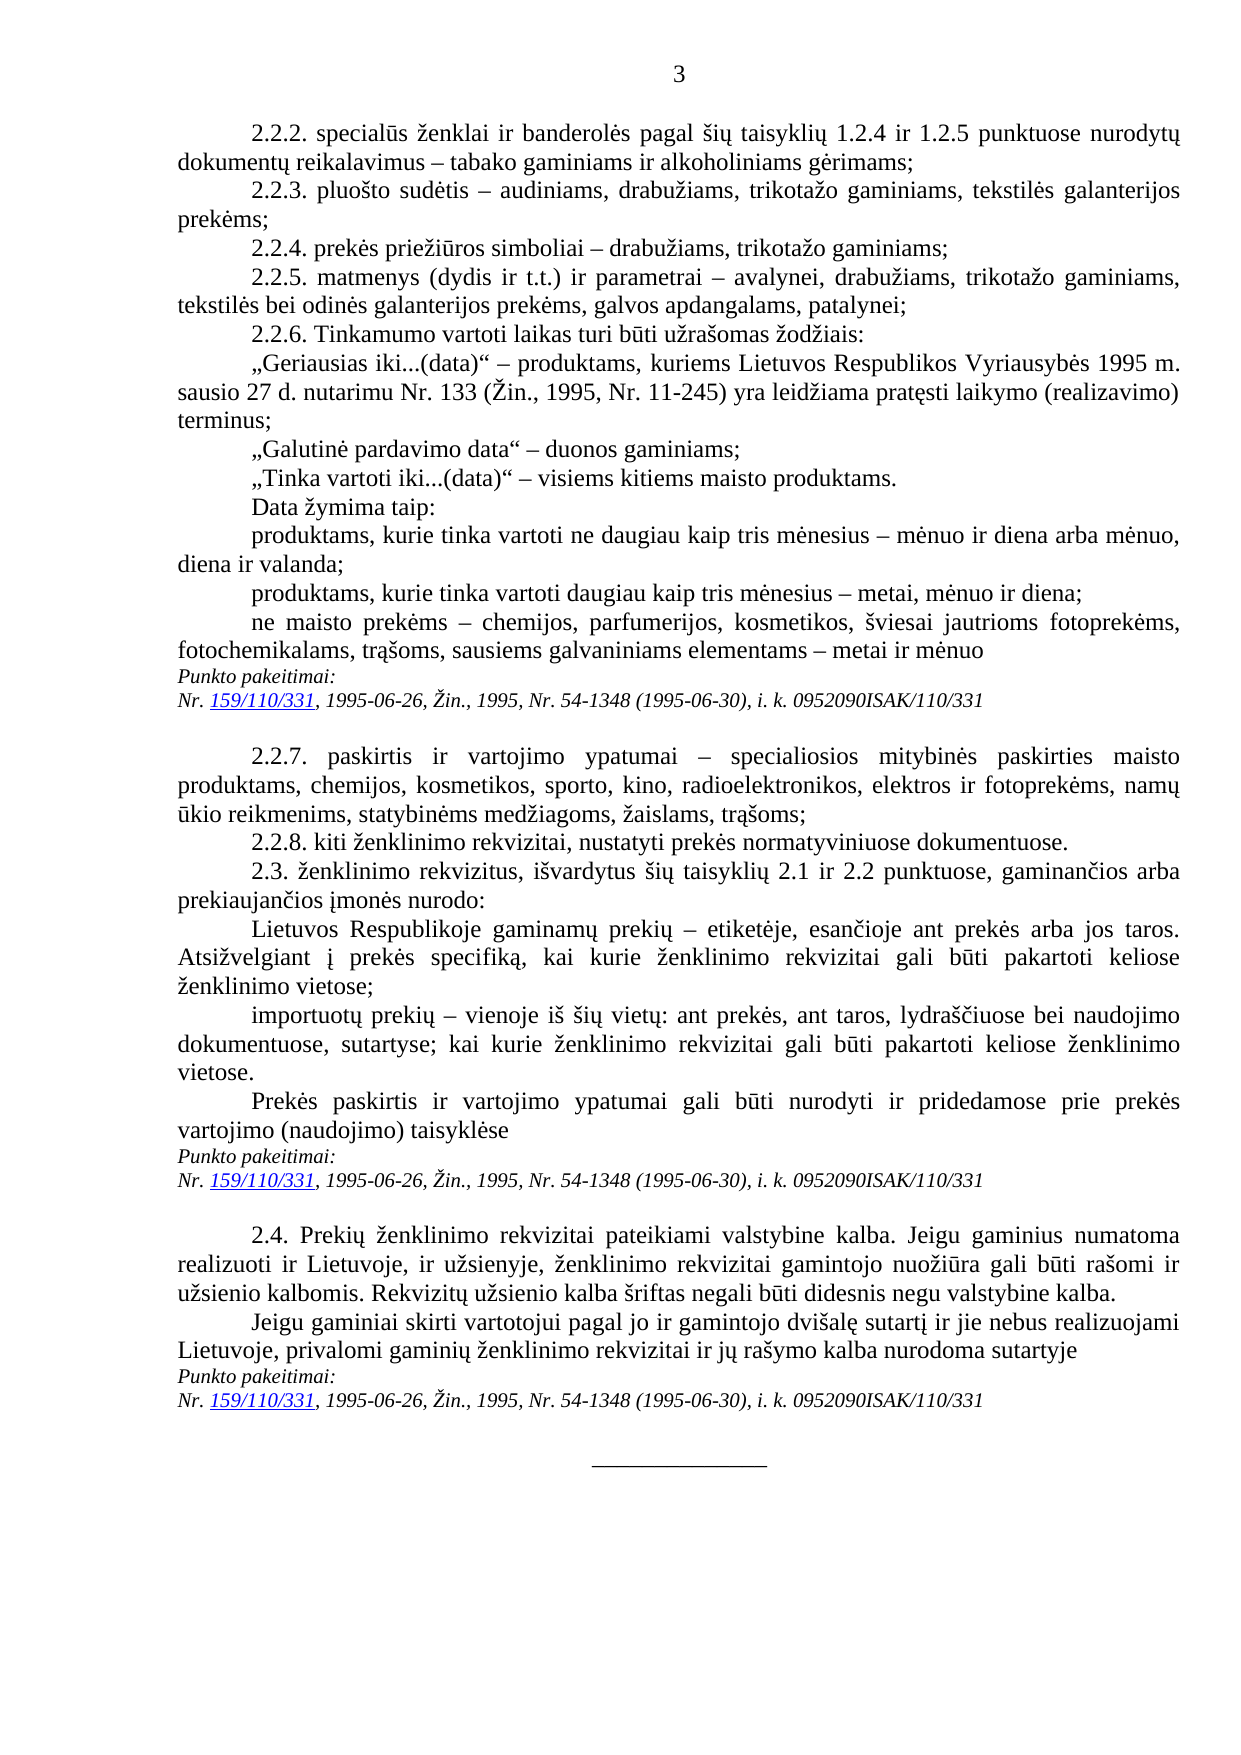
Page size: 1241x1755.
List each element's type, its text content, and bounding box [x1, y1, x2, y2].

text 2.3. ženklinimo rekvizitus, išvardytus šių taisyklių 2.1 ir 2.2 punktuose, gaminančios arba prekiaujančios įmonės nurodo: [177, 856, 1181, 914]
text 2.2.4. prekės priežiūros simboliai – drabužiams, trikotažo gaminiams; [177, 233, 1181, 262]
text Nr. 159/110/331, 1995-06-26, Žin., 1995, Nr. 54-1348 (1995-06-30), i. k. 0952090ISAK/110/331 [177, 688, 1181, 712]
text 2.2.2. specialūs ženklai ir banderolės pagal šių taisyklių 1.2.4 ir 1.2.5 punktuose nurodytų dokumentų reikalavimus – tabako gaminiams ir alkoholiniams gėrimams; [177, 118, 1181, 176]
text ne maisto prekėms – chemijos, parfumerijos, kosmetikos, šviesai jautrioms fotoprekėms, fotochemikalams, trąšoms, sausiems galvaniniams elementams – metai ir mėnuo [177, 607, 1181, 664]
text produktams, kurie tinka vartoti daugiau kaip tris mėnesius – metai, mėnuo ir diena; [177, 578, 1181, 607]
text importuotų prekių – vienoje iš šių vietų: ant prekės, ant taros, lydraščiuose bei naudojimo dokumentuose, sutartyse; kai kurie ženklinimo rekvizitai gali būti pakartoti keliose ženklinimo vietose. [177, 1000, 1181, 1086]
text Nr. 159/110/331, 1995-06-26, Žin., 1995, Nr. 54-1348 (1995-06-30), i. k. 0952090ISAK/110/331 [177, 1388, 1181, 1412]
text 2.4. Prekių ženklinimo rekvizitai pateikiami valstybine kalba. Jeigu gaminius numatoma realizuoti ir Lietuvoje, ir užsienyje, ženklinimo rekvizitai gamintojo nuožiūra gali būti rašomi ir užsienio kalbomis. Rekvizitų užsienio kalba šriftas negali būti didesnis negu valstybine kalba. [177, 1221, 1181, 1307]
text ______________ [177, 1441, 1181, 1470]
text Data žymima taip: [177, 492, 1181, 521]
text Punkto pakeitimai: [177, 664, 1181, 688]
text „Galutinė pardavimo data“ – duonos gaminiams; [177, 434, 1181, 463]
text Nr. 159/110/331, 1995-06-26, Žin., 1995, Nr. 54-1348 (1995-06-30), i. k. 0952090ISAK/110/331 [177, 1168, 1181, 1192]
text Punkto pakeitimai: [177, 1364, 1181, 1388]
text produktams, kurie tinka vartoti ne daugiau kaip tris mėnesius – mėnuo ir diena arba mėnuo, diena ir valanda; [177, 521, 1181, 578]
text 2.2.5. matmenys (dydis ir t.t.) ir parametrai – avalynei, drabužiams, trikotažo gaminiams, tekstilės bei odinės galanterijos prekėms, galvos apdangalams, patalynei; [177, 262, 1181, 319]
text „Geriausias iki...(data)“ – produktams, kuriems Lietuvos Respublikos Vyriausybės 1995 m. sausio 27 d. nutarimu Nr. 133 (Žin., 1995, Nr. 11-245) yra leidžiama pratęsti laikymo (realizavimo) terminus; [177, 348, 1181, 434]
text Punkto pakeitimai: [177, 1144, 1181, 1168]
text Lietuvos Respublikoje gaminamų prekių – etiketėje, esančioje ant prekės arba jos taros. Atsižvelgiant į prekės specifiką, kai kurie ženklinimo rekvizitai gali būti pakartoti keliose ženklinimo vietose; [177, 914, 1181, 1000]
text 2.2.3. pluošto sudėtis – audiniams, drabužiams, trikotažo gaminiams, tekstilės galanterijos prekėms; [177, 176, 1181, 233]
text „Tinka vartoti iki...(data)“ – visiems kitiems maisto produktams. [177, 463, 1181, 492]
text Jeigu gaminiai skirti vartotojui pagal jo ir gamintojo dvišalę sutartį ir jie nebus realizuojami Lietuvoje, privalomi gaminių ženklinimo rekvizitai ir jų rašymo kalba nurodoma sutartyje [177, 1307, 1181, 1364]
text 2.2.6. Tinkamumo vartoti laikas turi būti užrašomas žodžiais: [177, 319, 1181, 348]
text 2.2.7. paskirtis ir vartojimo ypatumai – specialiosios mitybinės paskirties maisto produktams, chemijos, kosmetikos, sporto, kino, radioelektronikos, elektros ir fotoprekėms, namų ūkio reikmenims, statybinėms medžiagoms, žaislams, trąšoms; [177, 741, 1181, 827]
text Prekės paskirtis ir vartojimo ypatumai gali būti nurodyti ir pridedamose prie prekės vartojimo (naudojimo) taisyklėse [177, 1086, 1181, 1144]
text 2.2.8. kiti ženklinimo rekvizitai, nustatyti prekės normatyviniuose dokumentuose. [177, 827, 1181, 856]
